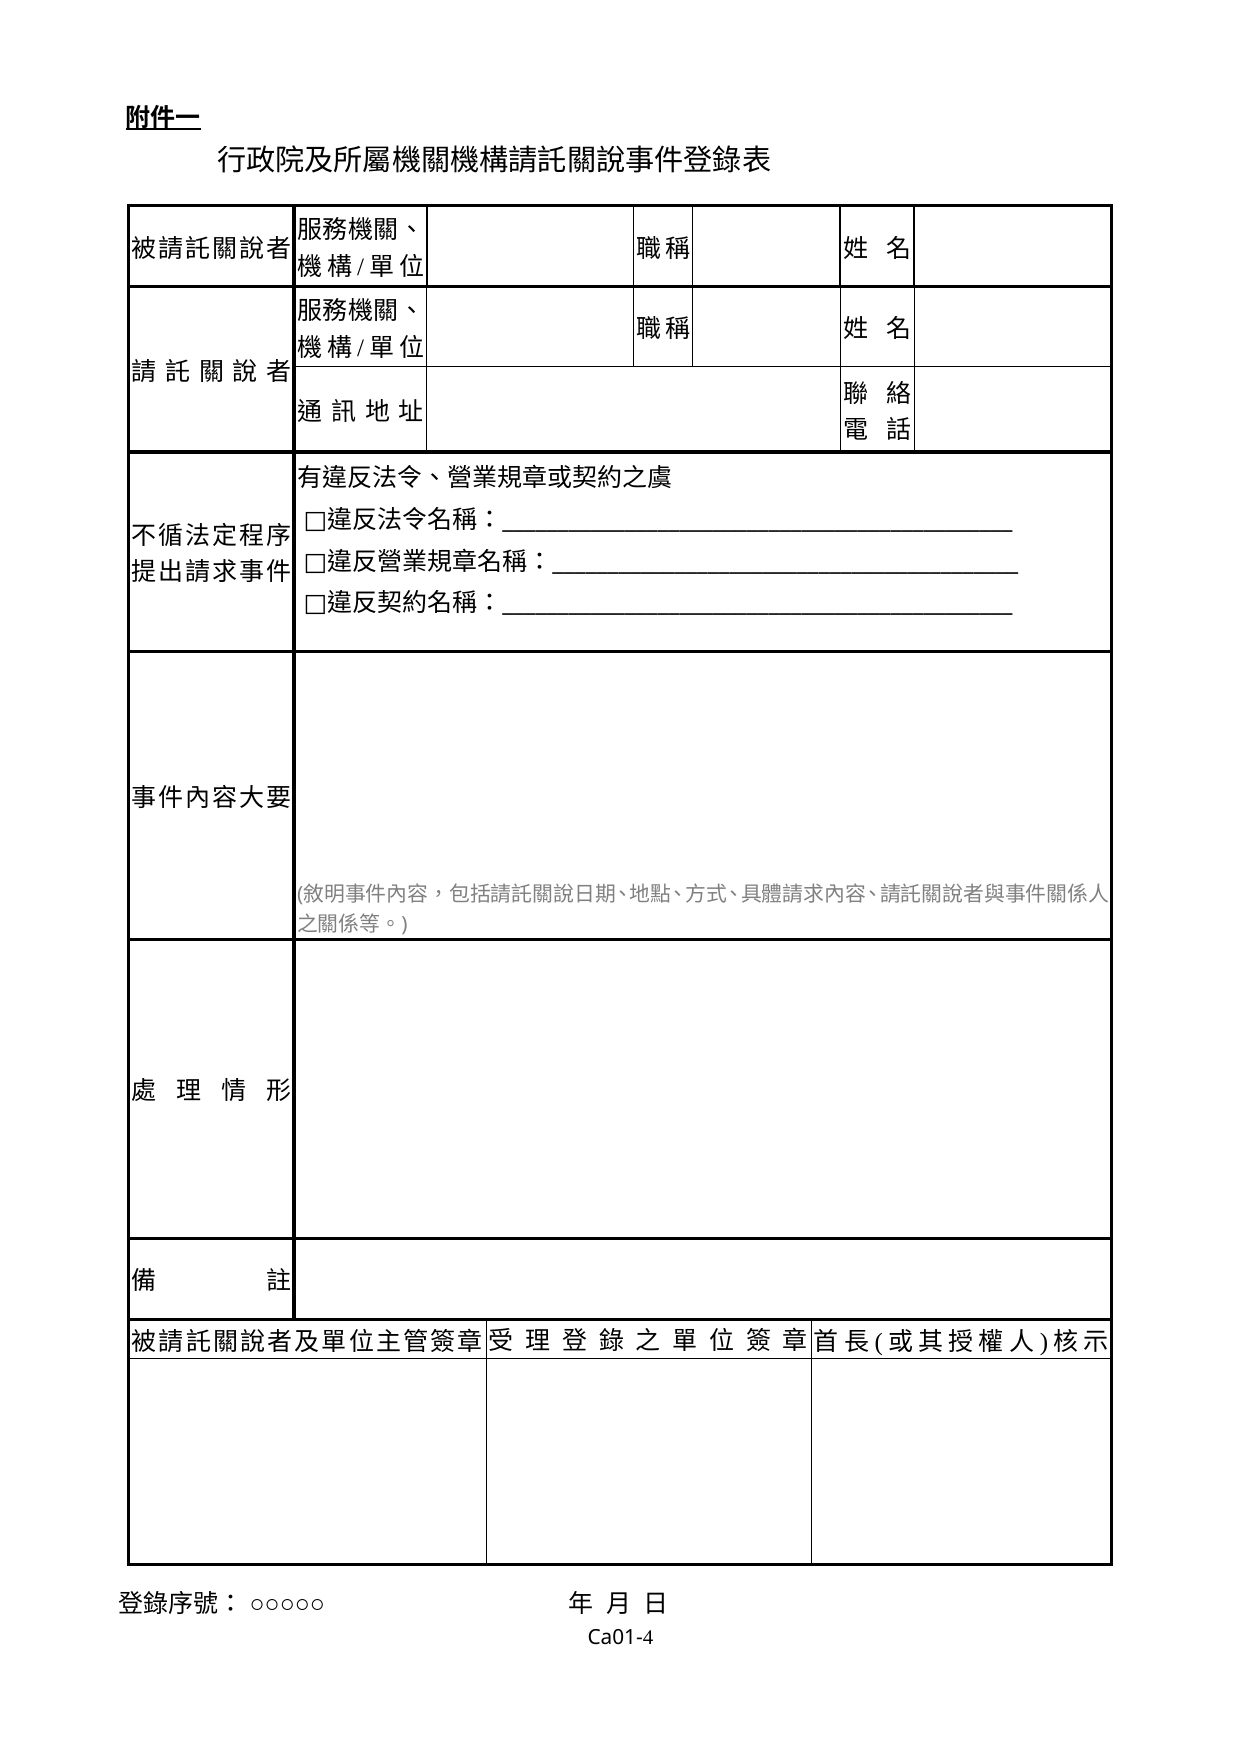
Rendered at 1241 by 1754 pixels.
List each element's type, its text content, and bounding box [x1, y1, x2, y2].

table_header 姓名 [841, 207, 913, 285]
text 登錄序號： ○○○○○ 年 月 日 [118, 195, 1047, 1620]
table_cell [427, 288, 633, 366]
table_cell 請託關說者 [130, 288, 292, 450]
table_cell (敘明事件內容，包括請託關說日期、地點、方式、具體請求內容、請託關說者與事件關係人之關係等。) [296, 653, 1110, 938]
table_cell 有違反法令、營業規章或契約之虞 □違反法令名稱：______________________________________________ □違反營業規章名稱：__________________________________________ □違反契約名稱：______________________________________________ [296, 454, 1110, 650]
table_cell [427, 367, 840, 450]
table_header [428, 207, 633, 285]
table_cell 姓名 [841, 288, 914, 366]
table_cell 職稱 [634, 288, 692, 366]
table_cell [487, 1359, 811, 1563]
table_cell 備註 [130, 1240, 292, 1318]
table_cell [915, 367, 1110, 450]
table_cell [244, 1359, 486, 1563]
table_header 被請託關說者 [130, 207, 292, 285]
table_cell 被請託關說者及單位主管簽章 [130, 1321, 486, 1358]
table_cell 事件內容大要 [130, 653, 292, 938]
table_cell [296, 1240, 1110, 1318]
table_header 服務機關、機構/單位 [296, 207, 426, 285]
table_cell [693, 288, 840, 366]
table_cell 受理登錄之單位簽章 [487, 1321, 811, 1358]
table_cell 通訊地址 [296, 367, 426, 450]
table_cell [130, 1359, 244, 1563]
table_cell 不循法定程序提出請求事件 [130, 454, 292, 650]
table_header 職稱 [634, 207, 692, 285]
table_cell [915, 288, 1110, 366]
table_cell 處理情形 [130, 941, 292, 1237]
table_cell [812, 1359, 1110, 1563]
table_cell 聯絡電話 [841, 367, 914, 450]
table_cell 服務機關、機構/單位 [296, 288, 426, 366]
table_cell 首長(或其授權人)核示 [812, 1321, 1110, 1358]
table_header [693, 207, 839, 285]
table_cell [296, 941, 1110, 1237]
text 附件一 [125, 97, 245, 133]
table_header [915, 207, 1110, 285]
text 行政院及所屬機關機構請託關說事件登錄表 [110, 89, 1122, 195]
